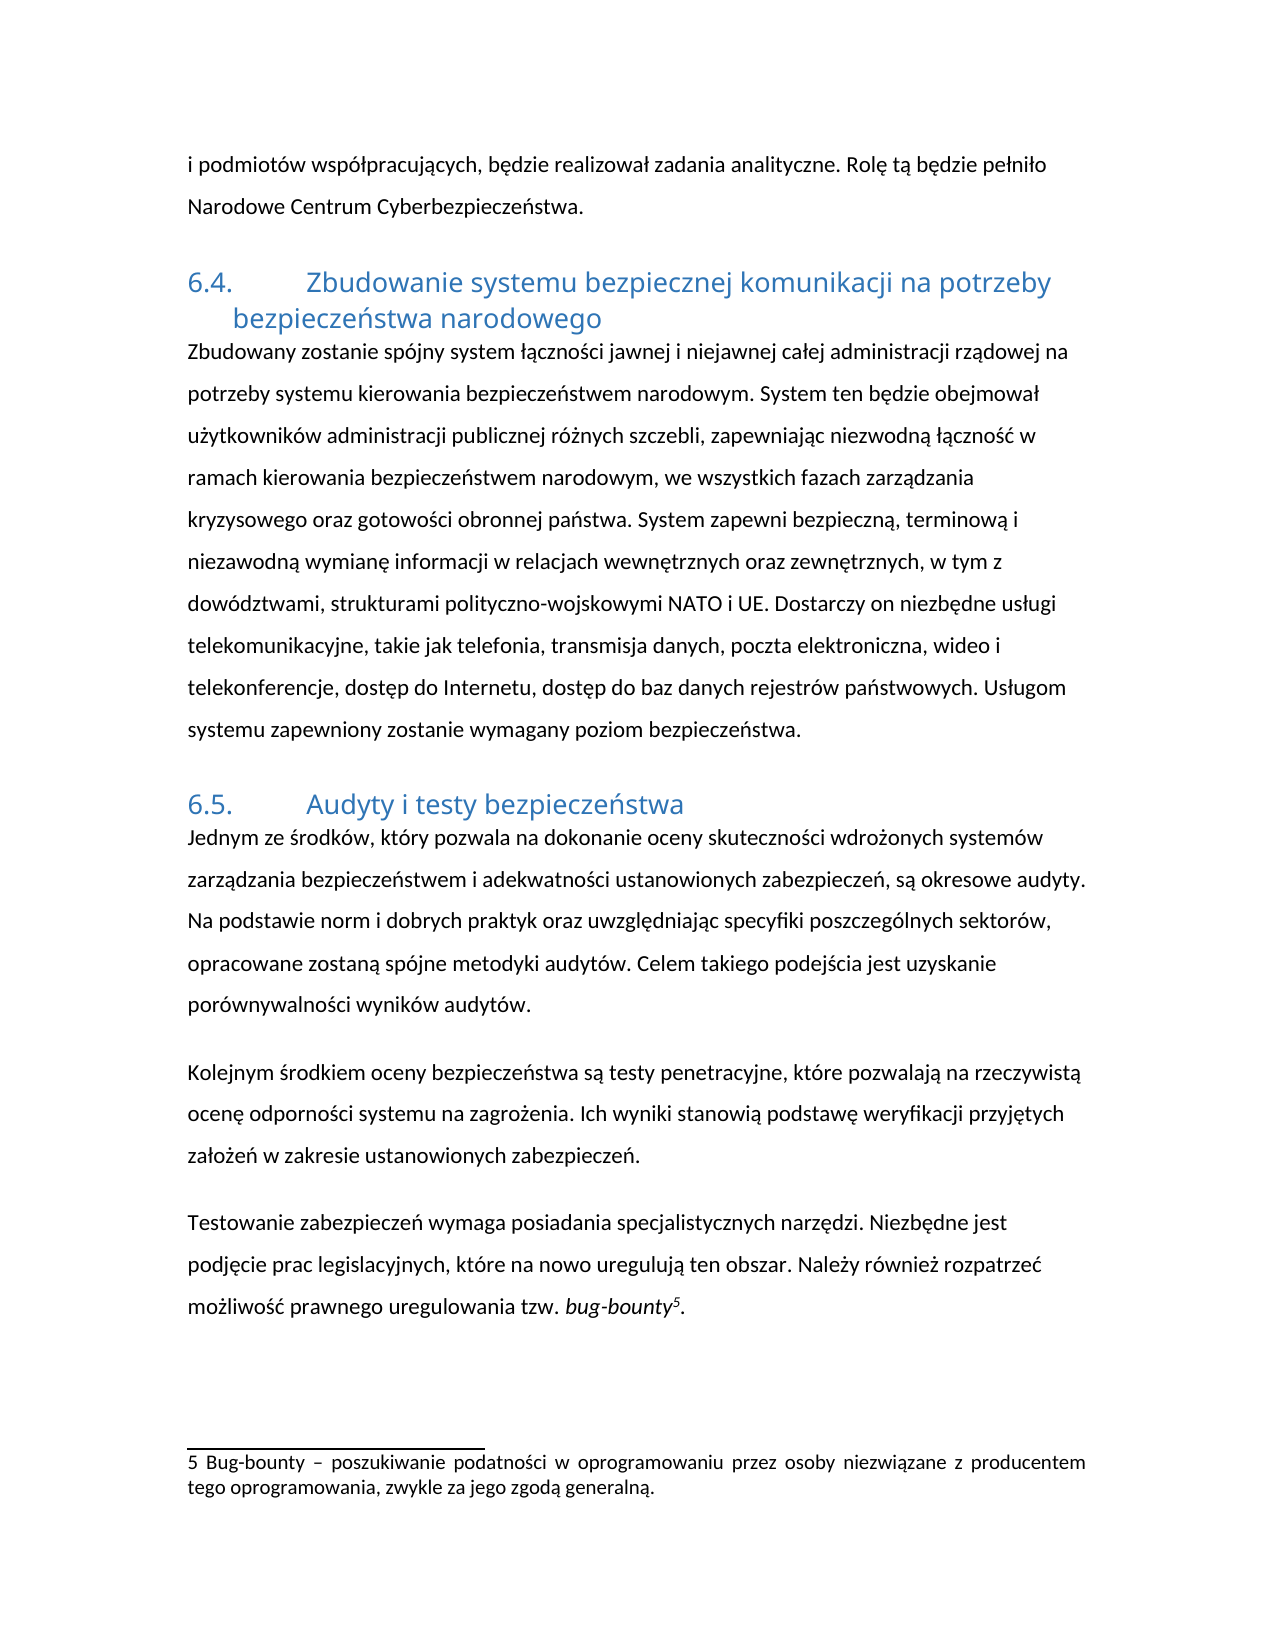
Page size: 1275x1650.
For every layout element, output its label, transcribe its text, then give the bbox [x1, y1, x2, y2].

subtitle Audyty i testy bezpieczeństwa [187, 786, 1087, 823]
text i podmiotów współpracujących, będzie realizował zadania analityczne. Rolę tą będzie pełniło Narodowe Centrum Cyberbezpieczeństwa. [187, 150, 1087, 220]
text Jednym ze środków, który pozwala na dokonanie oceny skuteczności wdrożonych systemów zarządzania bezpieczeństwem i adekwatności ustanowionych zabezpieczeń, są okresowe audyty. Na podstawie norm i dobrych praktyk oraz uwzględniając specyfiki poszczególnych sektorów, opracowane zostaną spójne metodyki audytów. Celem takiego podejścia jest uzyskanie porównywalności wyników audytów. [187, 823, 1087, 1019]
text Zbudowany zostanie spójny system łączności jawnej i niejawnej całej administracji rządowej na potrzeby systemu kierowania bezpieczeństwem narodowym. System ten będzie obejmował użytkowników administracji publicznej różnych szczebli, zapewniając niezwodną łączność w ramach kierowania bezpieczeństwem narodowym, we wszystkich fazach zarządzania kryzysowego oraz gotowości obronnej państwa. System zapewni bezpieczną, terminową i niezawodną wymianę informacji w relacjach wewnętrznych oraz zewnętrznych, w tym z dowództwami, strukturami polityczno-wojskowymi NATO i UE. Dostarczy on niezbędne usługi telekomunikacyjne, takie jak telefonia, transmisja danych, poczta elektroniczna, wideo i telekonferencje, dostęp do Internetu, dostęp do baz danych rejestrów państwowych. Usługom systemu zapewniony zostanie wymagany poziom bezpieczeństwa. [187, 337, 1087, 743]
text Kolejnym środkiem oceny bezpieczeństwa są testy penetracyjne, które pozwalają na rzeczywistą ocenę odporności systemu na zagrożenia. Ich wyniki stanowią podstawę weryfikacji przyjętych założeń w zakresie ustanowionych zabezpieczeń. [187, 1058, 1087, 1169]
text Bug-bounty – poszukiwanie podatności w oprogramowaniu przez osoby niezwiązane z producentem tego oprogramowania, zwykle za jego zgodą generalną. [187, 1449, 1087, 1500]
text Testowanie zabezpieczeń wymaga posiadania specjalistycznych narzędzi. Niezbędne jest podjęcie prac legislacyjnych, które na nowo uregulują ten obszar. Należy również rozpatrzeć możliwość prawnego uregulowania tzw. bug-bounty. [187, 1208, 1087, 1321]
subtitle Zbudowanie systemu bezpiecznej komunikacji na potrzeby bezpieczeństwa narodowego [187, 263, 1087, 337]
